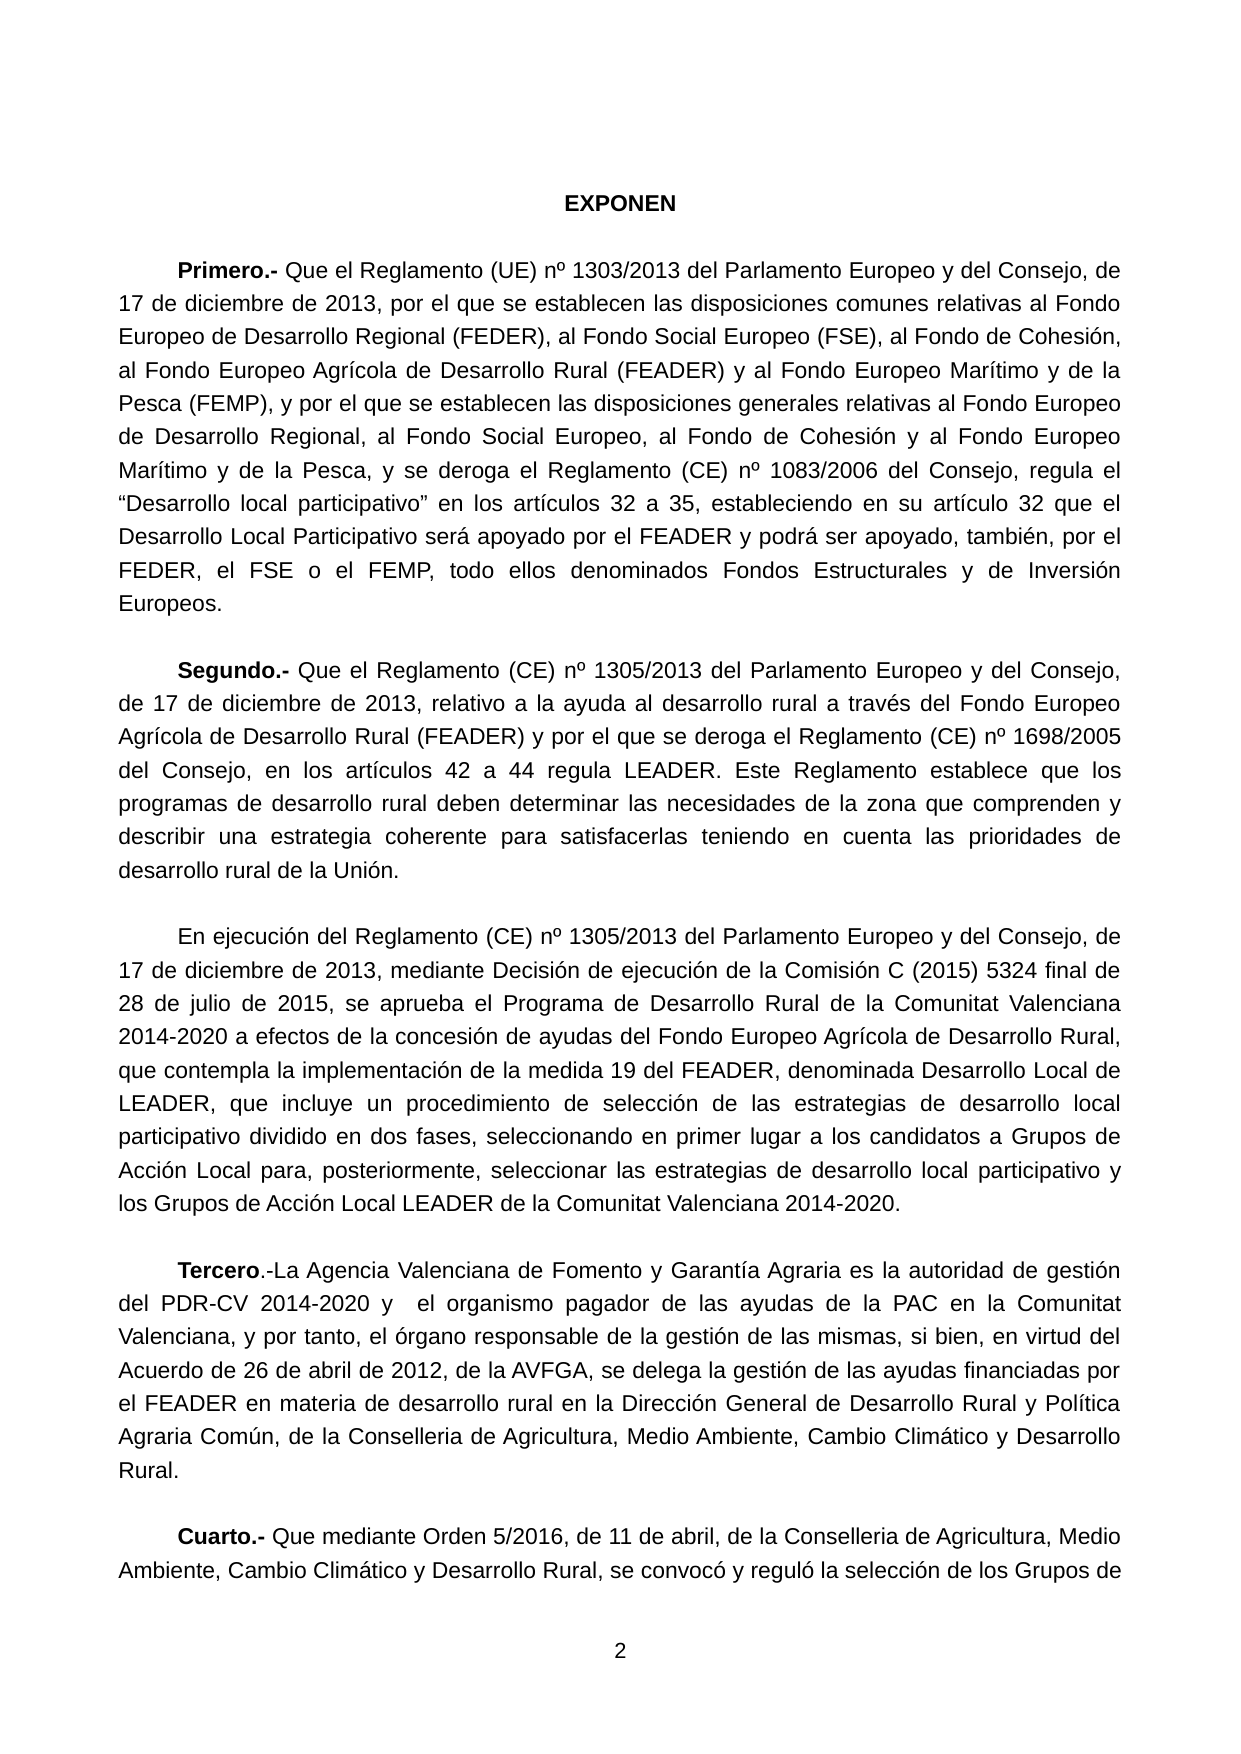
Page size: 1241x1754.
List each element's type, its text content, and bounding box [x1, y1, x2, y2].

text Segundo.- Que el Reglamento (CE) nº 1305/2013 del Parlamento Europeo y del Consejo, de 17 de diciembre de 2013, relativo a la ayuda al desarrollo rural a través del Fondo Europeo Agrícola de Desarrollo Rural (FEADER) y por el que se deroga el Reglamento (CE) nº 1698/2005 del Consejo, en los artículos 42 a 44 regula LEADER. Este Reglamento establece que los programas de desarrollo rural deben determinar las necesidades de la zona que comprenden y describir una estrategia coherente para satisfacerlas teniendo en cuenta las prioridades de desarrollo rural de la Unión. [118, 651, 1122, 885]
text Primero.- Que el Reglamento (UE) nº 1303/2013 del Parlamento Europeo y del Consejo, de 17 de diciembre de 2013, por el que se establecen las disposiciones comunes relativas al Fondo Europeo de Desarrollo Regional (FEDER), al Fondo Social Europeo (FSE), al Fondo de Cohesión, al Fondo Europeo Agrícola de Desarrollo Rural (FEADER) y al Fondo Europeo Marítimo y de la Pesca (FEMP), y por el que se establecen las disposiciones generales relativas al Fondo Europeo de Desarrollo Regional, al Fondo Social Europeo, al Fondo de Cohesión y al Fondo Europeo Marítimo y de la Pesca, y se deroga el Reglamento (CE) nº 1083/2006 del Consejo, regula el “Desarrollo local participativo” en los artículos 32 a 35, estableciendo en su artículo 32 que el Desarrollo Local Participativo será apoyado por el FEADER y podrá ser apoyado, también, por el FEDER, el FSE o el FEMP, todo ellos denominados Fondos Estructurales y de Inversión Europeos. [118, 251, 1122, 618]
text Cuarto.- Que mediante Orden 5/2016, de 11 de abril, de la Conselleria de Agricultura, Medio Ambiente, Cambio Climático y Desarrollo Rural, se convocó y reguló la selección de los Grupos de [118, 1518, 1122, 1585]
subtitle EXPONEN [118, 185, 1122, 218]
text En ejecución del Reglamento (CE) nº 1305/2013 del Parlamento Europeo y del Consejo, de 17 de diciembre de 2013, mediante Decisión de ejecución de la Comisión C (2015) 5324 final de 28 de julio de 2015, se aprueba el Programa de Desarrollo Rural de la Comunitat Valenciana 2014-2020 a efectos de la concesión de ayudas del Fondo Europeo Agrícola de Desarrollo Rural, que contempla la implementación de la medida 19 del FEADER, denominada Desarrollo Local de LEADER, que incluye un procedimiento de selección de las estrategias de desarrollo local participativo dividido en dos fases, seleccionando en primer lugar a los candidatos a Grupos de Acción Local para, posteriormente, seleccionar las estrategias de desarrollo local participativo y los Grupos de Acción Local LEADER de la Comunitat Valenciana 2014-2020. [118, 918, 1122, 1218]
text Tercero.-La Agencia Valenciana de Fomento y Garantía Agraria es la autoridad de gestión del PDR-CV 2014-2020 y el organismo pagador de las ayudas de la PAC en la Comunitat Valenciana, y por tanto, el órgano responsable de la gestión de las mismas, si bien, en virtud del Acuerdo de 26 de abril de 2012, de la AVFGA, se delega la gestión de las ayudas financiadas por el FEADER en materia de desarrollo rural en la Dirección General de Desarrollo Rural y Política Agraria Común, de la Conselleria de Agricultura, Medio Ambiente, Cambio Climático y Desarrollo Rural. [118, 1251, 1122, 1485]
